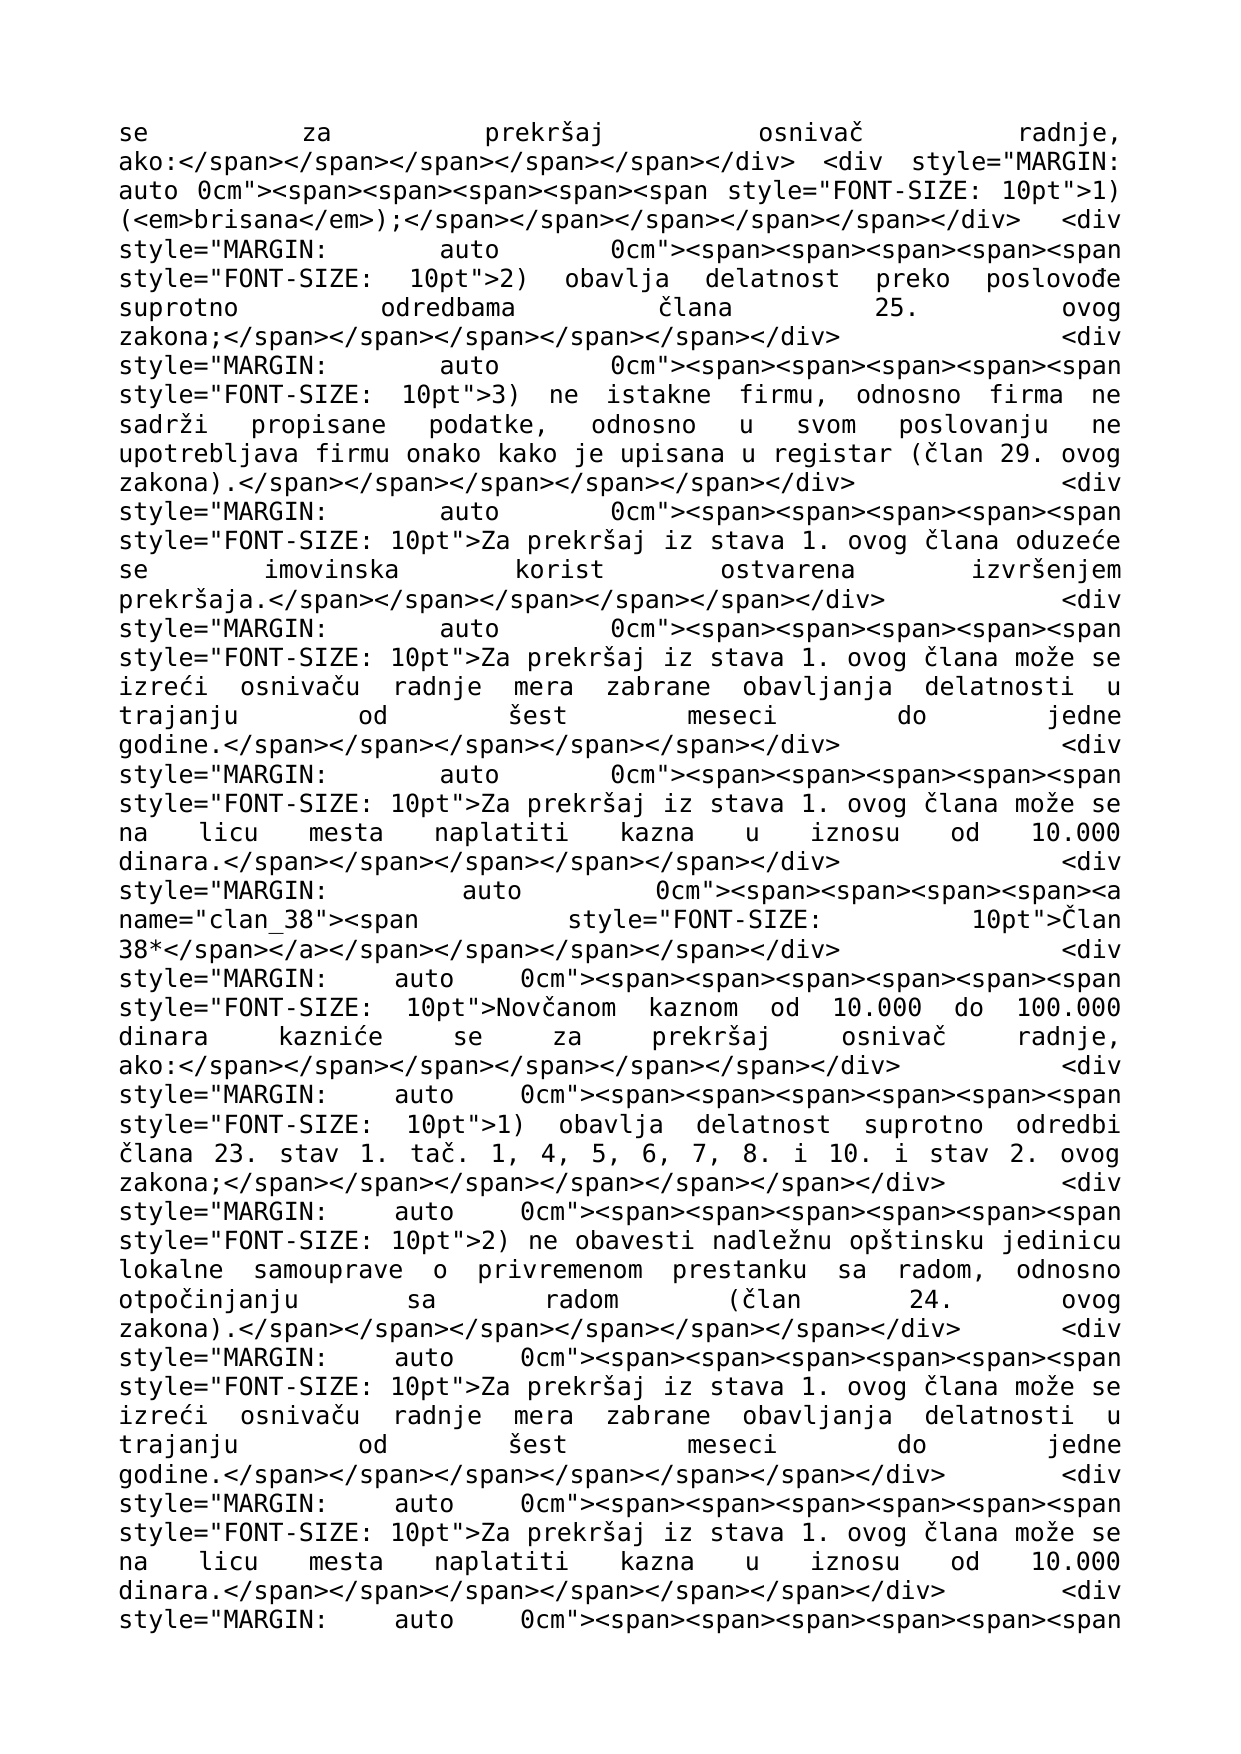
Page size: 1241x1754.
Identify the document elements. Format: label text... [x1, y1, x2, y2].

text se za prekršaj osnivač radnje, ako:</span></span></span></span></span></div> <div style="MARGIN: auto 0cm"><span><span><span><span><span style="FONT-SIZE: 10pt">1) (<em>brisana</em>);</span></span></span></span></span></div> <div style="MARGIN: auto 0cm"><span><span><span><span><span style="FONT-SIZE: 10pt">2) obavlja delatnost preko poslovođe suprotno odredbama člana 25. ovog zakona;</span></span></span></span></span></div> <div style="MARGIN: auto 0cm"><span><span><span><span><span style="FONT-SIZE: 10pt">3) ne istakne firmu, odnosno firma ne sadrži propisane podatke, odnosno u svom poslovanju ne upotrebljava firmu onako kako je upisana u registar (član 29. ovog zakona).</span></span></span></span></span></div> <div style="MARGIN: auto 0cm"><span><span><span><span><span style="FONT-SIZE: 10pt">Za prekršaj iz stava 1. ovog člana oduzeće se imovinska korist ostvarena izvršenjem prekršaja.</span></span></span></span></span></div> <div style="MARGIN: auto 0cm"><span><span><span><span><span style="FONT-SIZE: 10pt">Za prekršaj iz stava 1. ovog člana može se izreći osnivaču radnje mera zabrane obavljanja delatnosti u trajanju od šest meseci do jedne godine.</span></span></span></span></span></div> <div style="MARGIN: auto 0cm"><span><span><span><span><span style="FONT-SIZE: 10pt">Za prekršaj iz stava 1. ovog člana može se na licu mesta naplatiti kazna u iznosu od 10.000 dinara.</span></span></span></span></span></div> <div style="MARGIN: auto 0cm"><span><span><span><span><a name="clan_38"><span style="FONT-SIZE: 10pt">Član 38*</span></a></span></span></span></span></div> <div style="MARGIN: auto 0cm"><span><span><span><span><span><span style="FONT-SIZE: 10pt">Novčanom kaznom od 10.000 do 100.000 dinara kazniće se za prekršaj osnivač radnje, ako:</span></span></span></span></span></span></div> <div style="MARGIN: auto 0cm"><span><span><span><span><span><span style="FONT-SIZE: 10pt">1) obavlja delatnost suprotno odredbi člana 23. stav 1. tač. 1, 4, 5, 6, 7, 8. i 10. i stav 2. ovog zakona;</span></span></span></span></span></span></div> <div style="MARGIN: auto 0cm"><span><span><span><span><span><span style="FONT-SIZE: 10pt">2) ne obavesti nadležnu opštinsku jedinicu lokalne samouprave o privremenom prestanku sa radom, odnosno otpočinjanju sa radom (član 24. ovog zakona).</span></span></span></span></span></span></div> <div style="MARGIN: auto 0cm"><span><span><span><span><span><span style="FONT-SIZE: 10pt">Za prekršaj iz stava 1. ovog člana može se izreći osnivaču radnje mera zabrane obavljanja delatnosti u trajanju od šest meseci do jedne godine.</span></span></span></span></span></span></div> <div style="MARGIN: auto 0cm"><span><span><span><span><span><span style="FONT-SIZE: 10pt">Za prekršaj iz stava 1. ovog člana može se na licu mesta naplatiti kazna u iznosu od 10.000 dinara.</span></span></span></span></span></span></div> <div style="MARGIN: auto 0cm"><span><span><span><span><span><span [118, 118, 1122, 1635]
